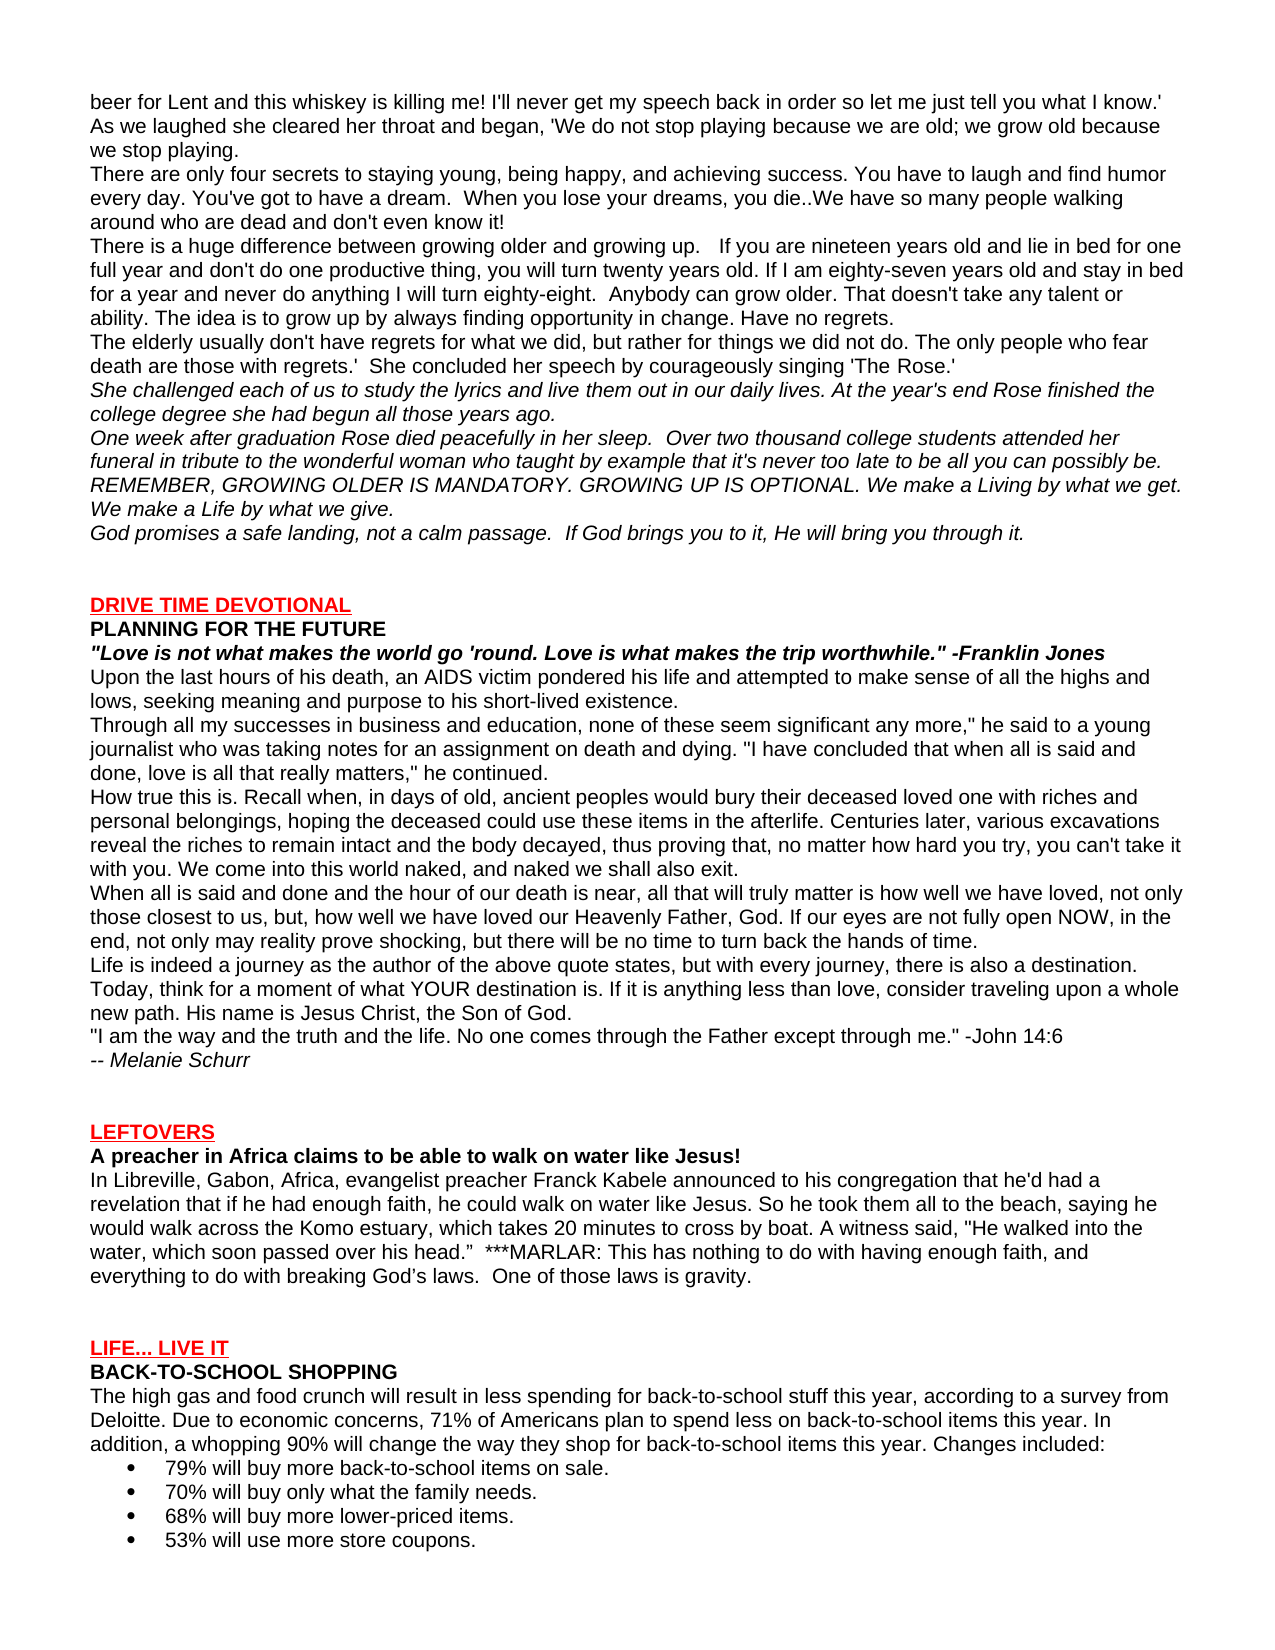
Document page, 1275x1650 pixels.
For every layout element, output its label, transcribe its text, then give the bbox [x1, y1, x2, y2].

text DRIVE TIME DEVOTIONAL [90, 593, 1185, 617]
text "Love is not what makes the world go 'round. Love is what makes the trip worthwhile." -Franklin Jones Upon the last hours of his death, an AIDS victim pondered his life and attempted to make sense of all the highs and lows, seeking meaning and purpose to his short-lived existence. Through all my successes in business and education, none of these seem significant any more," he said to a young journalist who was taking notes for an assignment on death and dying. "I have concluded that when all is said and done, love is all that really matters," he continued. How true this is. Recall when, in days of old, ancient peoples would bury their deceased loved one with riches and personal belongings, hoping the deceased could use these items in the afterlife. Centuries later, various excavations reveal the riches to remain intact and the body decayed, thus proving that, no matter how hard you try, you can't take it with you. We come into this world naked, and naked we shall also exit. When all is said and done and the hour of our death is near, all that will truly matter is how well we have loved, not only those closest to us, but, how well we have loved our Heavenly Father, God. If our eyes are not fully open NOW, in the end, not only may reality prove shocking, but there will be no time to turn back the hands of time. Life is indeed a journey as the author of the above quote states, but with every journey, there is also a destination. Today, think for a moment of what YOUR destination is. If it is anything less than love, consider traveling upon a whole new path. His name is Jesus Christ, the Son of God. "I am the way and the truth and the life. No one comes through the Father except through me." -John 14:6 -- Melanie Schurr [90, 641, 1185, 1072]
text PLANNING FOR THE FUTURE [90, 617, 1185, 641]
list 79% will buy more back-to-school items on sale. [127, 1456, 1185, 1480]
list 53% will use more store coupons. [127, 1528, 1185, 1552]
text The high gas and food crunch will result in less spending for back-to-school stuff this year, according to a survey from Deloitte. Due to economic concerns, 71% of Americans plan to spend less on back-to-school items this year. In addition, a whopping 90% will change the way they shop for back-to-school items this year. Changes included: [90, 1384, 1185, 1456]
text The elderly usually don't have regrets for what we did, but rather for things we did not do. The only people who fear death are those with regrets.' She concluded her speech by courageously singing 'The Rose.' [90, 329, 1185, 377]
text LEFTOVERS [90, 1120, 1185, 1144]
text In Libreville, Gabon, Africa, evangelist preacher Franck Kabele announced to his congregation that he'd had a revelation that if he had enough faith, he could walk on water like Jesus. So he took them all to the beach, saying he would walk across the Komo estuary, which takes 20 minutes to cross by boat. A witness said, "He walked into the water, which soon passed over his head.” ***MARLAR: This has nothing to do with having enough faith, and everything to do with breaking God’s laws. One of those laws is gravity. [90, 1168, 1185, 1288]
list 70% will buy only what the family needs. [127, 1480, 1185, 1504]
text A preacher in Africa claims to be able to walk on water like Jesus! [90, 1144, 1185, 1168]
text There are only four secrets to staying young, being happy, and achieving success. You have to laugh and find humor every day. You've got to have a dream. When you lose your dreams, you die..We have so many people walking around who are dead and don't even know it! [90, 162, 1185, 234]
text BACK-TO-SCHOOL SHOPPING [90, 1360, 1185, 1384]
text LIFE... LIVE IT [90, 1336, 1185, 1360]
list 68% will buy more lower-priced items. [127, 1504, 1185, 1528]
text She challenged each of us to study the lyrics and live them out in our daily lives. At the year's end Rose finished the college degree she had begun all those years ago. One week after graduation Rose died peacefully in her sleep. Over two thousand college students attended her funeral in tribute to the wonderful woman who taught by example that it's never too late to be all you can possibly be. REMEMBER, GROWING OLDER IS MANDATORY. GROWING UP IS OPTIONAL. We make a Living by what we get. We make a Life by what we give. God promises a safe landing, not a calm passage. If God brings you to it, He will bring you through it. [90, 377, 1185, 545]
text beer for Lent and this whiskey is killing me! I'll never get my speech back in order so let me just tell you what I know.' As we laughed she cleared her throat and began, 'We do not stop playing because we are old; we grow old because we stop playing. [90, 90, 1185, 162]
text There is a huge difference between growing older and growing up. If you are nineteen years old and lie in bed for one full year and don't do one productive thing, you will turn twenty years old. If I am eighty-seven years old and stay in bed for a year and never do anything I will turn eighty-eight. Anybody can grow older. That doesn't take any talent or ability. The idea is to grow up by always finding opportunity in change. Have no regrets. [90, 234, 1185, 329]
